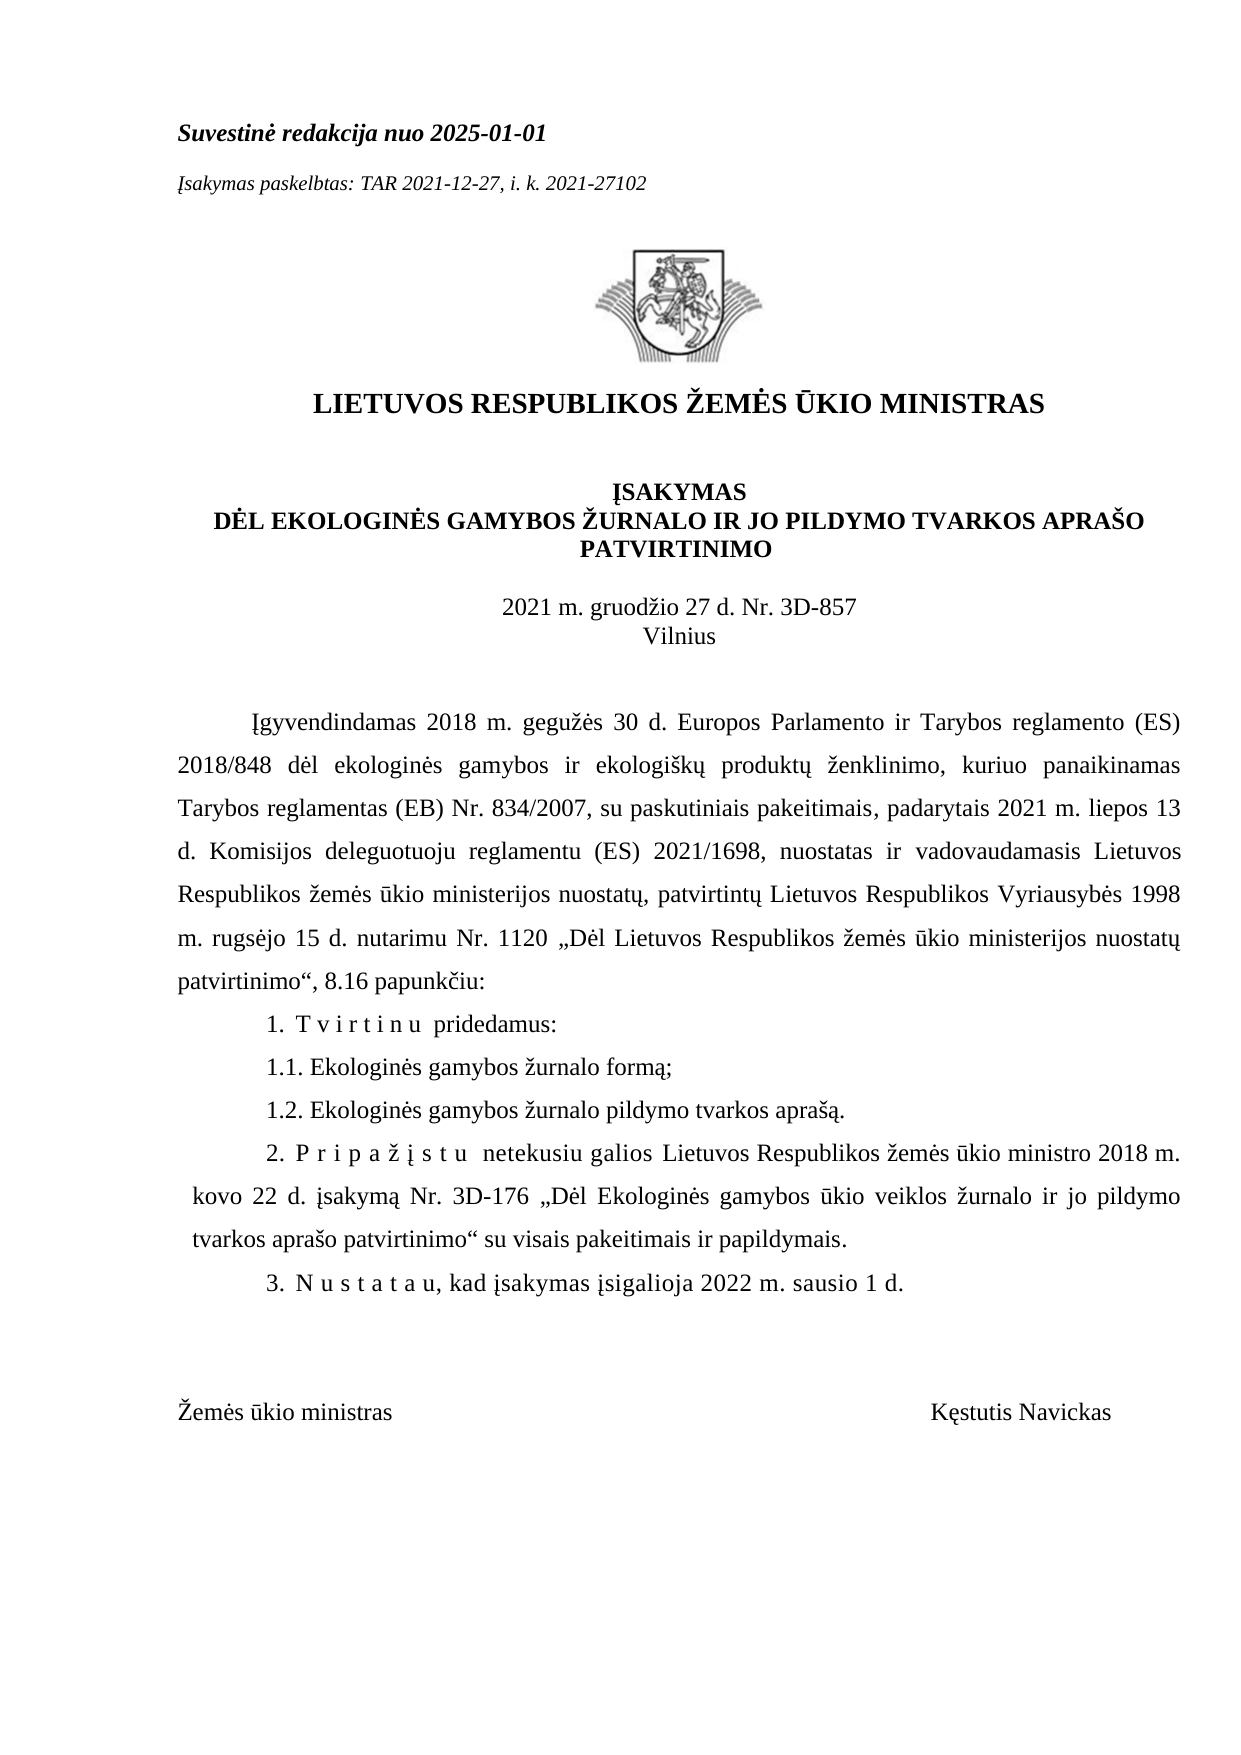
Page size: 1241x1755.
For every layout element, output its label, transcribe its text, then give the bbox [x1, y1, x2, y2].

text Suvestinė redakcija nuo 2025-01-01 [177, 118, 1181, 147]
text Įgyvendindamas 2018 m. gegužės 30 d. Europos Parlamento ir Tarybos reglamento (ES) 2018/848 dėl ekologinės gamybos ir ekologiškų produktų ženklinimo, kuriuo panaikinamas Tarybos reglamentas (EB) Nr. 834/2007, su paskutiniais pakeitimais, padarytais 2021 m. liepos 13 d. Komisijos deleguotuoju reglamentu (ES) 2021/1698, nuostatas ir vadovaudamasis Lietuvos Respublikos žemės ūkio ministerijos nuostatų, patvirtintų Lietuvos Respublikos Vyriausybės 1998 m. rugsėjo 15 d. nutarimu Nr. 1120 „Dėl Lietuvos Respublikos žemės ūkio ministerijos nuostatų patvirtinimo“, 8.16 papunkčiu: [177, 707, 1181, 994]
text 2. P r i p a ž į s t u netekusiu galios Lietuvos Respublikos žemės ūkio ministro 2018 m. kovo 22 d. įsakymą Nr. 3D-176 „Dėl Ekologinės gamybos ūkio veiklos žurnalo ir jo pildymo tvarkos aprašo patvirtinimo“ su visais pakeitimais ir papildymais. [192, 1138, 1181, 1253]
text 1.1. Ekologinės gamybos žurnalo formą; [192, 1052, 1181, 1081]
text ĮSAKYMAS [177, 477, 1181, 506]
text LIETUVOS RESPUBLIKOS ŽEMĖS ŪKIO MINISTRAS [177, 386, 1181, 419]
text 1.2. Ekologinės gamybos žurnalo pildymo tvarkos aprašą. [192, 1095, 1181, 1124]
text Žemės ūkio ministras Kęstutis Navickas [177, 1397, 1181, 1426]
text 1. T v i r t i n u pridedamus: [192, 1009, 1181, 1038]
text Vilnius [177, 621, 1181, 649]
text 3. N u s t a t a u, kad įsakymas įsigalioja 2022 m. sausio 1 d. [192, 1268, 1181, 1296]
text 2021 m. gruodžio 27 d. Nr. 3D-857 [177, 592, 1181, 621]
text Įsakymas paskelbtas: TAR 2021-12-27, i. k. 2021-27102 [177, 171, 1181, 195]
text DĖL EKOLOGINĖS GAMYBOS ŽURNALO IR JO PILDYMO TVARKOS APRAŠO PATVIRTINIMO [177, 506, 1181, 563]
